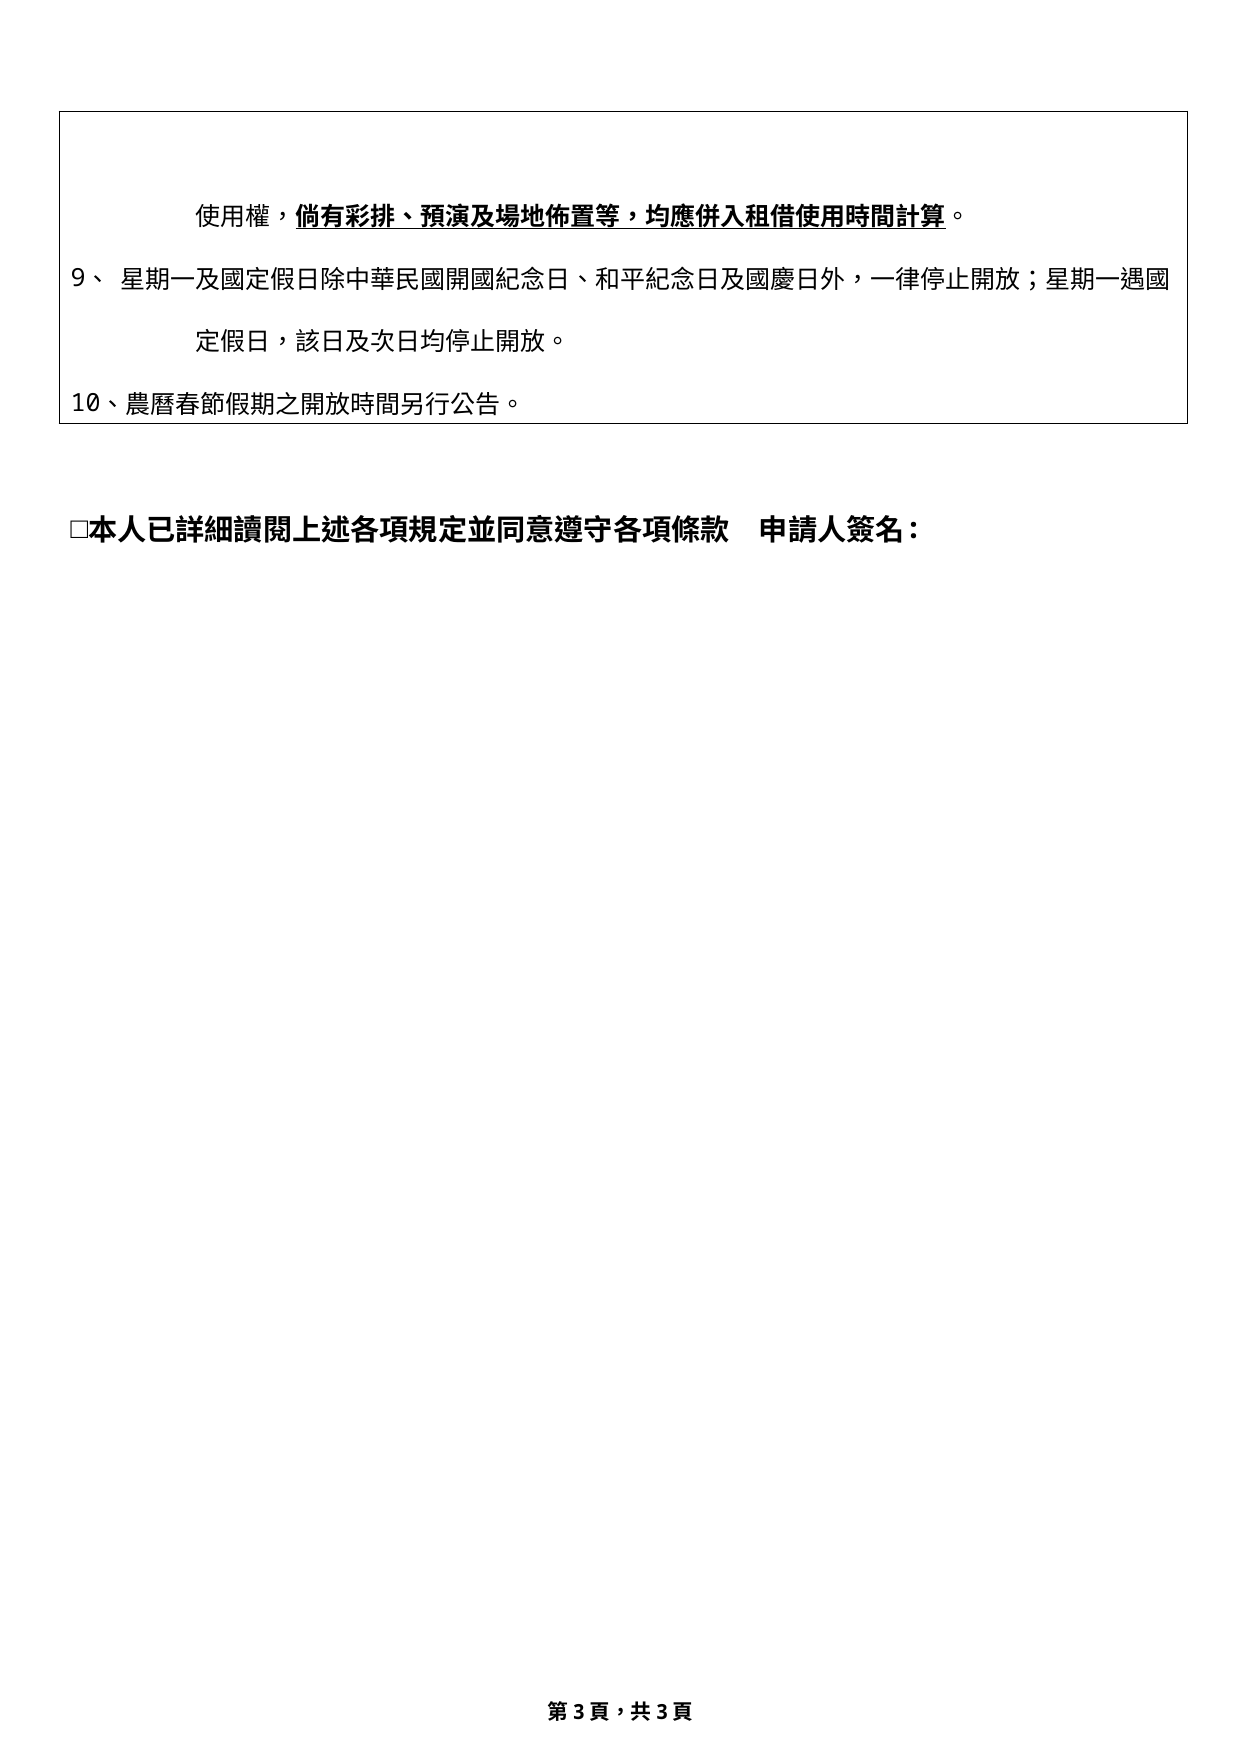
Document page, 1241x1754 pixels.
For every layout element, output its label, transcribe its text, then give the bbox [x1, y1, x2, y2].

table_cell □本人已詳細讀閱上述各項規定並同意遵守各項條款 申請人簽名: [59, 424, 1187, 548]
table_cell 備註: 收費標準依「臺北市市有垃圾廠場回饋設施使用管理辦法附表」辦理。 保證金新臺幣1,000元（活動結束後，憑收據辦理退費）。 一樓交誼廳場地清潔費新臺幣200元、二樓交誼廳場地清潔費新臺幣400元。 使用冷氣設備者，每場次加收使用費新臺幣150元。 本廳基於回饋本意，限辦理免費公益活動或非營利活動，主辦單位不得向團員及其他參加者收取任何費用，借用對象為成人團體(含高中職以上學生社團)作為記者會、研討會、開(閉)幕活動、展演及其它經簽請廠長同意後之活動使用，且申請人須為主辦單位之負責人。 本廳借用若有衝突，以配合市府相關活動為優先使用權，其次為本廠舉辦重大活動，已登記借用之單位請配合另覓場地或改期，已登記借用之單位不得異議。 借用程序： 現場租借:須於租用日起計前5日(遇休館日提前1日)，由負責人或委由代理人至本廠辦理，經本廠審核通過並以電話通知後始得使用，如因申請人記載電話有誤導致本廠無法聯繫，本廠不負相關責任。 網路預約:至臺北市民e點通網站下載申請書填妥後回傳，經本廠審核通過並以電話通知後始得使用，如因申請人記載電話有誤導致本廠無法聯繫，本廠不負相關責任。 如有2個以上團體欲借用相同時段，本廠將於使用日起計前2日(遇休館日提前1日)上午10 時公開抽籤，另同一申請團體不得連續借用3日以上。 申請團體應於活動前1日(遇休館日順延1日)繳交場地使用費及保證金，逾時未辦理繳交程序則視同放棄，由第二順位申請團體進行租借。 本廠於活動前於本廳入口明顯處張貼「本場館所辦租借活動均應屬非營利性質或公益活動， 主辦單位不得向團員及其他參加者收取任何費用，如有發現違反行為，歡迎撥打檢舉專線 (02)2832-7474」字樣，主辦單位不得拒絕，若經查獲實際使用與申請內容不符或有收費營利性質者，本廠有權要求立即停止使用。 申請單位（人）應負責維護場地之整潔及安全，歸還場地前應將場地復原，歸還時若未將場地復原，其後續復原及清潔所衍生之額外費用，由申請單位（人）負擔。 未經同意不得私接電器及電線，現有設備如有損壞，應負責維修或照價賠償。 場館內禁止飲食、奔跑、鋪地就寢或大聲喧嘩等踰矩行為，若有屢勸不聽者，本廠將立即終止其使用權，倘有彩排、預演及場地佈置等，均應併入租借使用時間計算。 星期一及國定假日除中華民國開國紀念日、和平紀念日及國慶日外，一律停止開放；星期一遇國定假日，該日及次日均停止開放。 農曆春節假期之開放時間另行公告。 [60, 112, 1187, 423]
